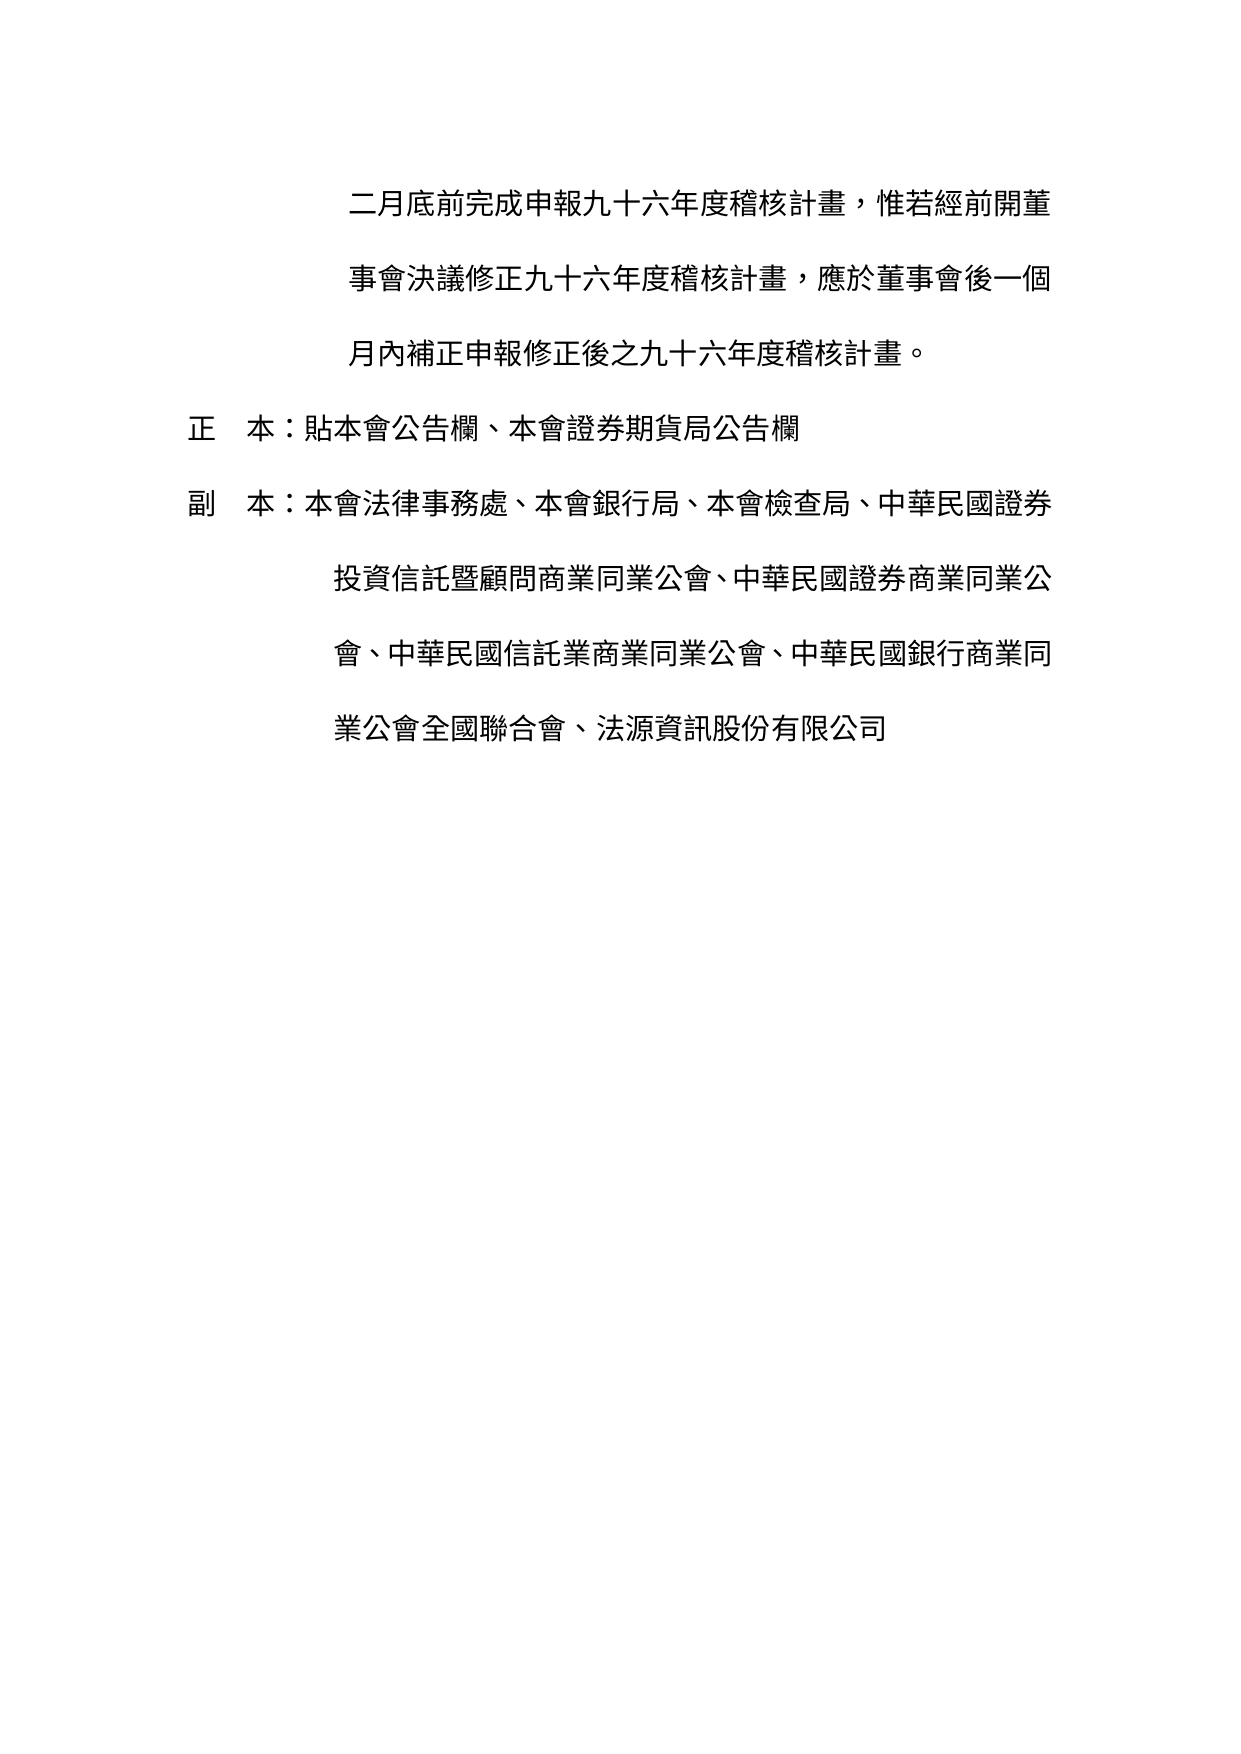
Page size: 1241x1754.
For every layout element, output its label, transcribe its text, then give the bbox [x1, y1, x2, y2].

text 正 本：貼本會公告欄、本會證券期貨局公告欄 [187, 389, 1053, 464]
text 二月底前完成申報九十六年度稽核計畫，惟若經前開董事會決議修正九十六年度稽核計畫，應於董事會後一個月內補正申報修正後之九十六年度稽核計畫。 [187, 164, 1053, 389]
text 副 本：本會法律事務處、本會銀行局、本會檢查局、中華民國證券投資信託暨顧問商業同業公會、中華民國證券商業同業公會、中華民國信託業商業同業公會、中華民國銀行商業同業公會全國聯合會、法源資訊股份有限公司 [187, 464, 1053, 764]
